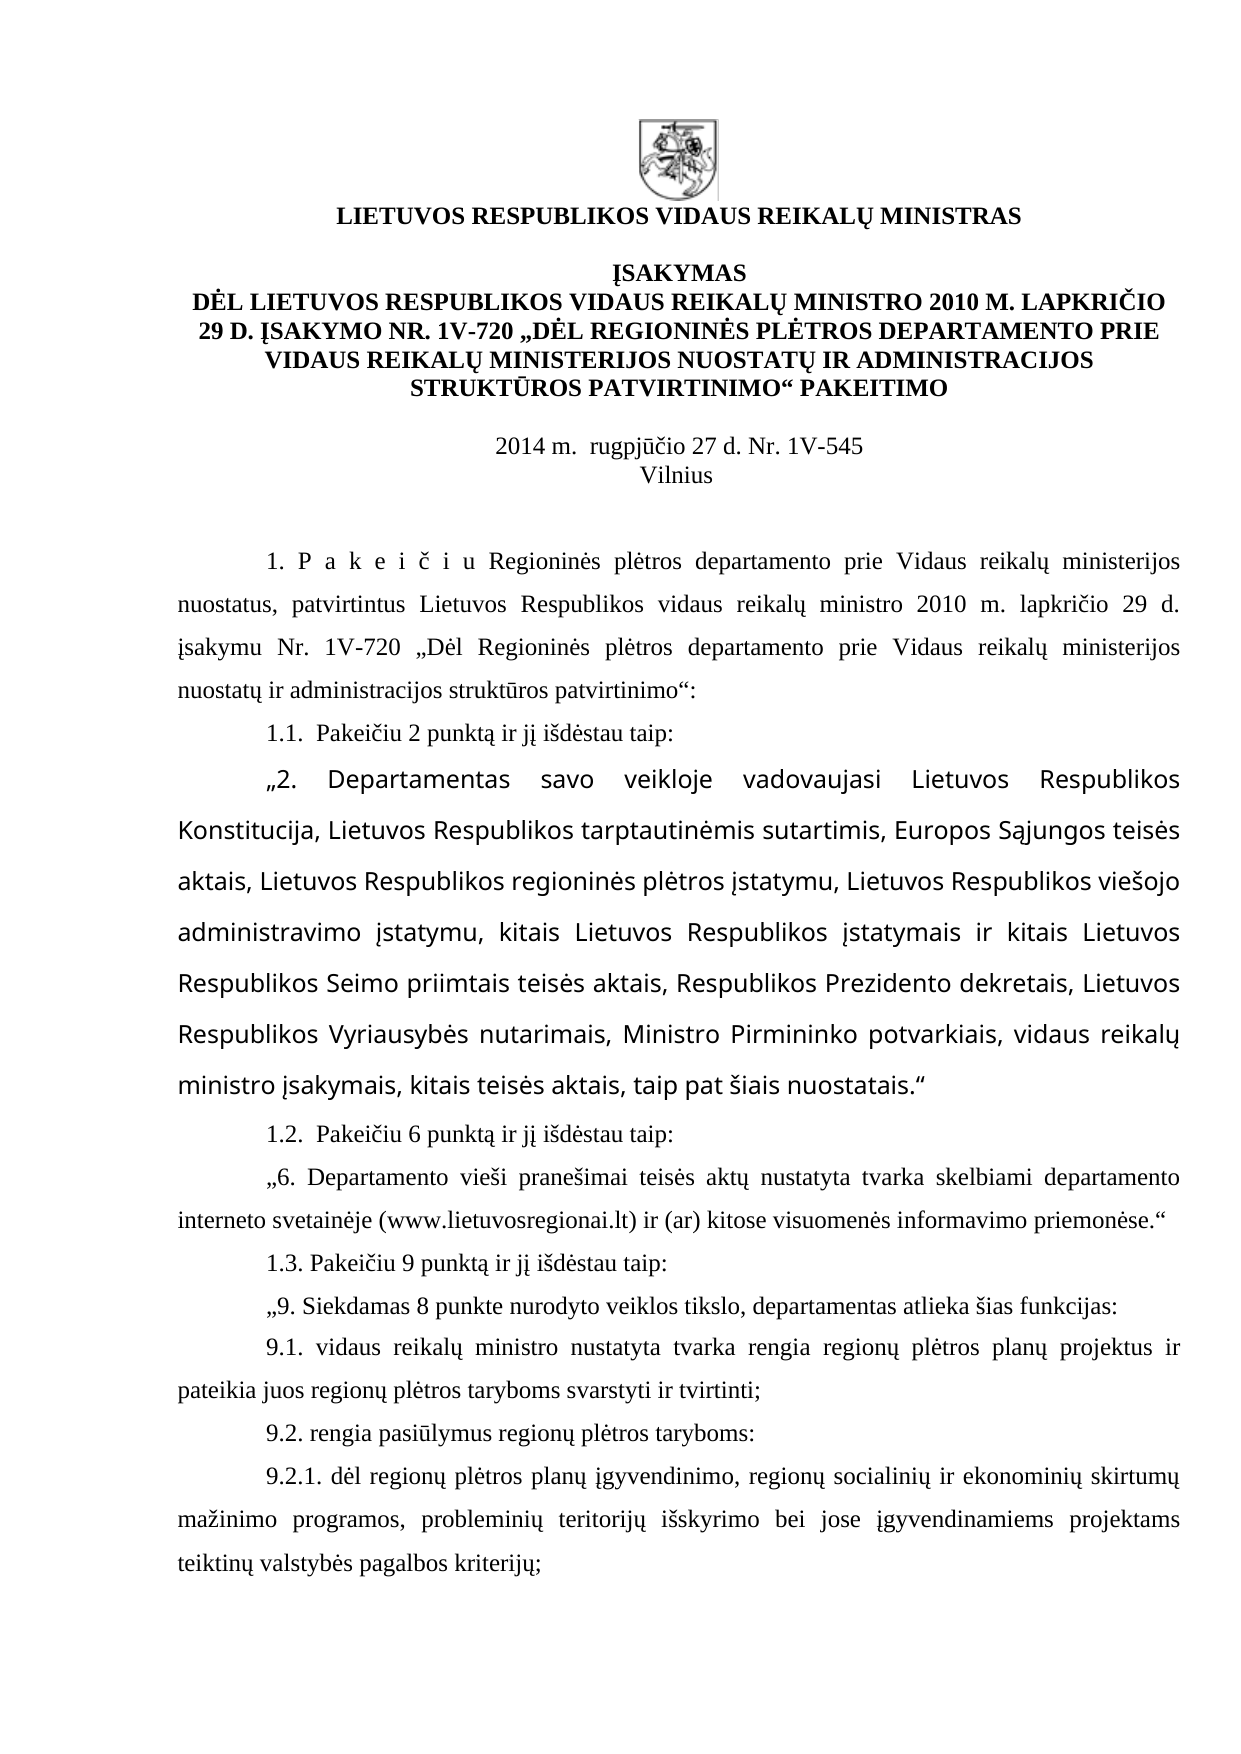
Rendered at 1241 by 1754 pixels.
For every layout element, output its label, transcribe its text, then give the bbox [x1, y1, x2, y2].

text 1.3. Pakeičiu 9 punktą ir jį išdėstau taip: [177, 1248, 1181, 1277]
text 9.2.1. dėl regionų plėtros planų įgyvendinimo, regionų socialinių ir ekonominių skirtumų mažinimo programos, probleminių teritorijų išskyrimo bei jose įgyvendinamiems projektams teiktinų valstybės pagalbos kriterijų; [177, 1461, 1181, 1576]
text 9.2. rengia pasiūlymus regionų plėtros taryboms: [177, 1418, 1181, 1447]
text 2014 m. rugpjūčio 27 d. Nr. 1V-545 [177, 431, 1181, 460]
text „6. Departamento vieši pranešimai teisės aktų nustatyta tvarka skelbiami departamento interneto svetainėje (www.lietuvosregionai.lt) ir (ar) kitose visuomenės informavimo priemonėse.“ [177, 1162, 1181, 1234]
text 1.1. Pakeičiu 2 punktą ir jį išdėstau taip: [266, 718, 1181, 747]
text 1.2. Pakeičiu 6 punktą ir jį išdėstau taip: [266, 1119, 1181, 1148]
text LIETUVOS RESPUBLIKOS VIDAUS REIKALŲ MINISTRAS [177, 201, 1181, 230]
text 9.1. vidaus reikalų ministro nustatyta tvarka rengia regionų plėtros planų projektus ir pateikia juos regionų plėtros taryboms svarstyti ir tvirtinti; [177, 1332, 1181, 1404]
text 1. P a k e i č i u Regioninės plėtros departamento prie Vidaus reikalų ministerijos nuostatus, patvirtintus Lietuvos Respublikos vidaus reikalų ministro 2010 m. lapkričio 29 d. įsakymu Nr. 1V-720 „Dėl Regioninės plėtros departamento prie Vidaus reikalų ministerijos nuostatų ir administracijos struktūros patvirtinimo“: [177, 546, 1181, 704]
text „2. Departamentas savo veikloje vadovaujasi Lietuvos Respublikos Konstitucija, Lietuvos Respublikos tarptautinėmis sutartimis, Europos Sąjungos teisės aktais, Lietuvos Respublikos regioninės plėtros įstatymu, Lietuvos Respublikos viešojo administravimo įstatymu, kitais Lietuvos Respublikos įstatymais ir kitais Lietuvos Respublikos Seimo priimtais teisės aktais, Respublikos Prezidento dekretais, Lietuvos Respublikos Vyriausybės nutarimais, Ministro Pirmininko potvarkiais, vidaus reikalų ministro įsakymais, kitais teisės aktais, taip pat šiais nuostatais.“ [177, 762, 1181, 1102]
text ĮSAKYMAS [177, 258, 1181, 287]
text „9. Siekdamas 8 punkte nurodyto veiklos tikslo, departamentas atlieka šias funkcijas: [177, 1291, 1181, 1320]
text Vilnius [177, 460, 1181, 488]
text DĖL Lietuvos Respublikos vidaus reikalų ministro 2010 m. lapkričio 29 d. įsakymo Nr. 1v-720 „dėl REGIONINĖS PLĖTROS DEPARTAMENTO prie VIDAUS REIKALŲ MINISTERIJOS nuostatų IR ADMINISTRACIJOS STRUKTŪROS patvirtinimo“ pakeitimo [177, 287, 1181, 402]
